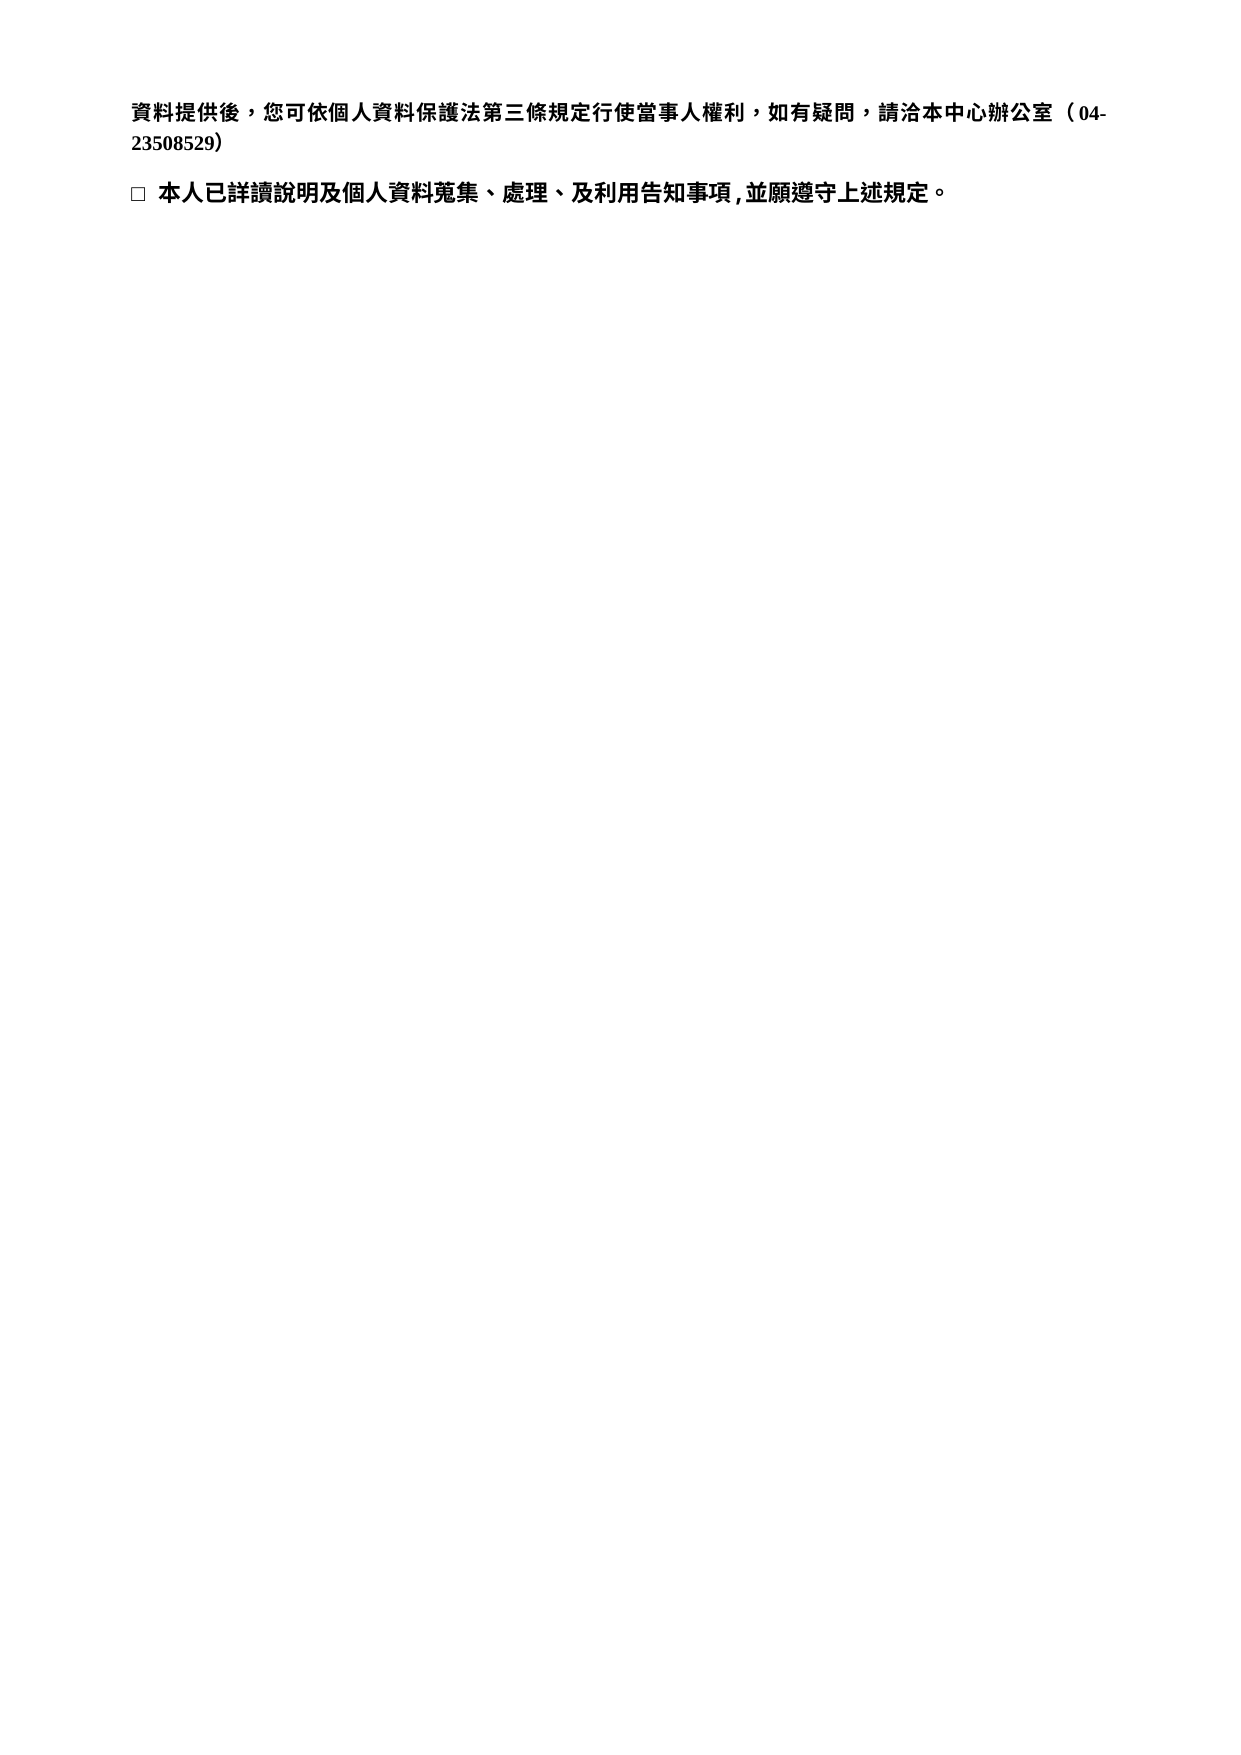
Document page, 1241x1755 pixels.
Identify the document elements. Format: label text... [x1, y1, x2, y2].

text □ 本人已詳讀說明及個人資料蒐集、處理、及利用告知事項,並願遵守上述規定。 [131, 175, 1106, 208]
text 資料提供後，您可依個人資料保護法第三條規定行使當事人權利，如有疑問，請洽本中心辦公室（04-23508529） [131, 96, 1106, 156]
